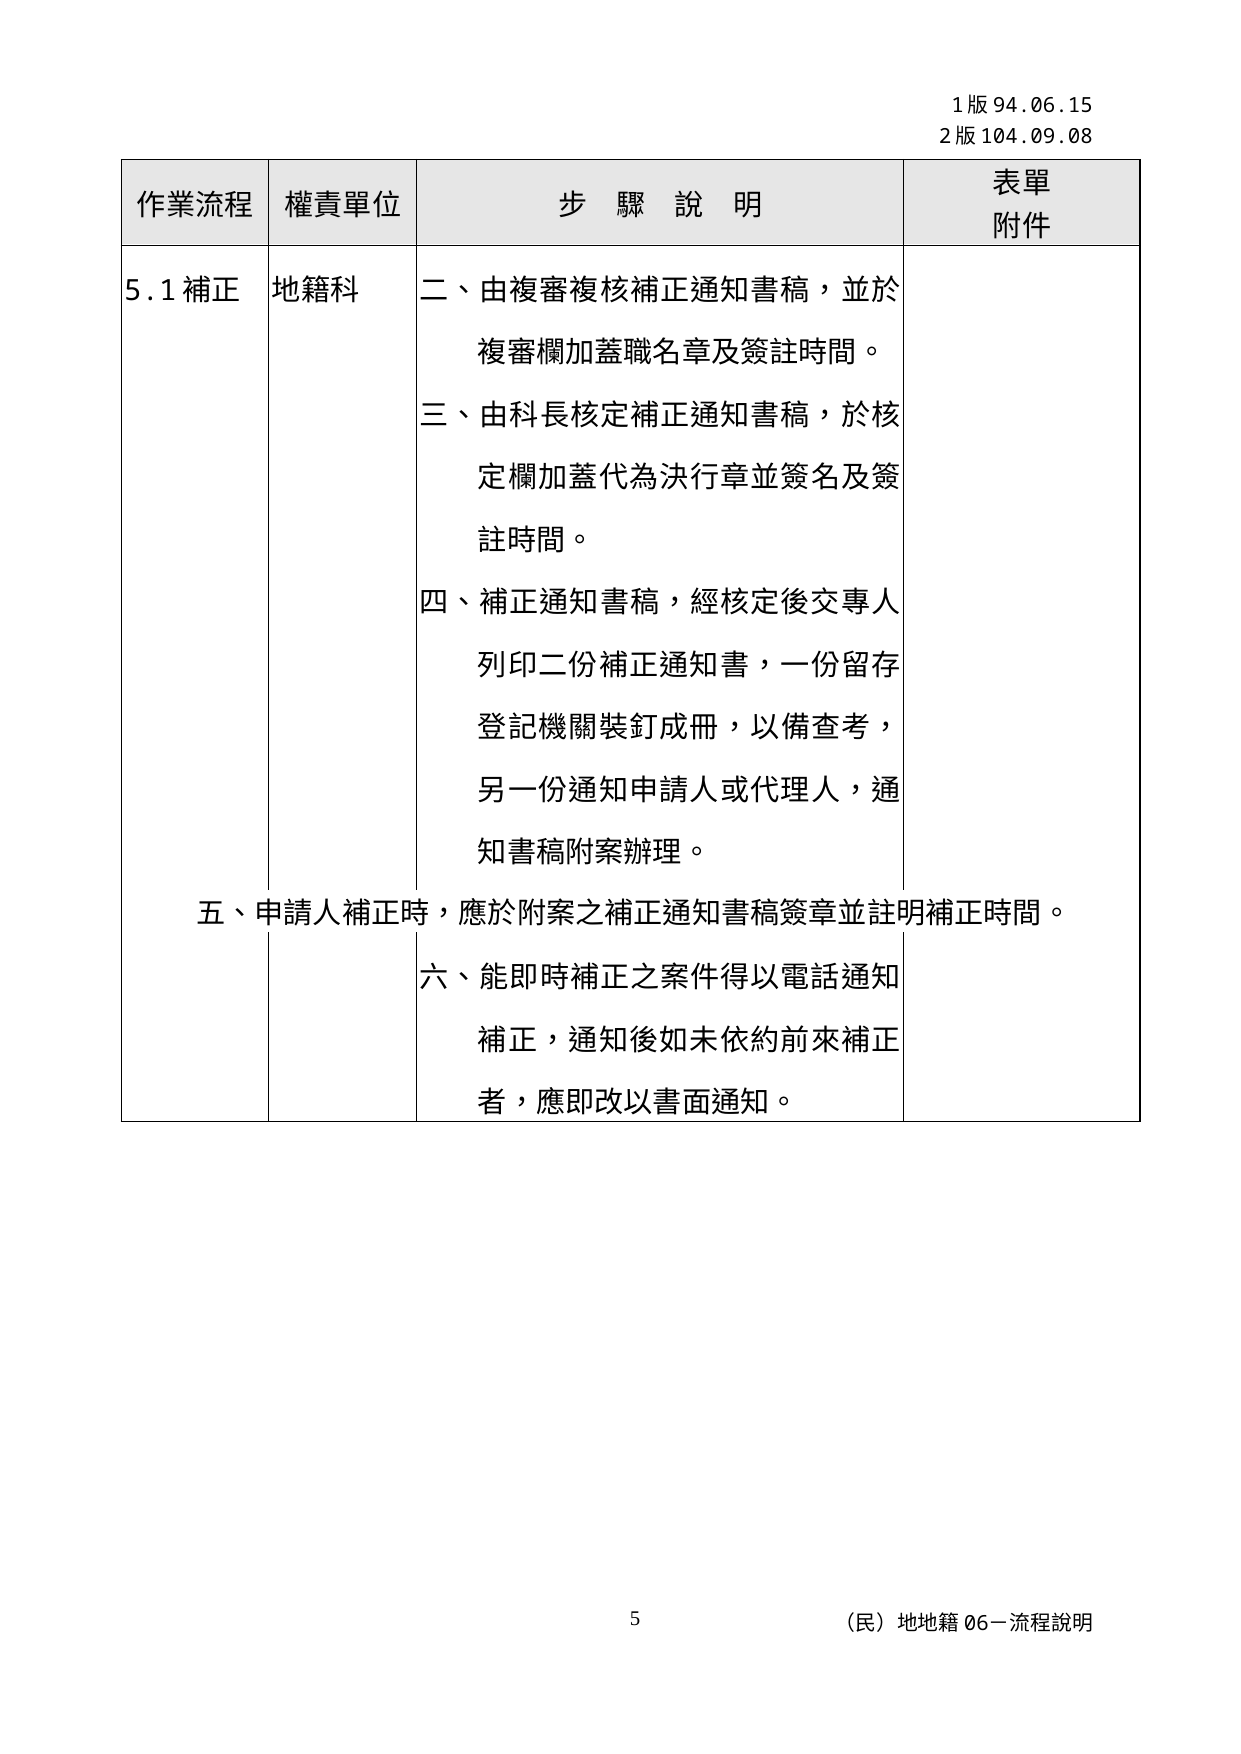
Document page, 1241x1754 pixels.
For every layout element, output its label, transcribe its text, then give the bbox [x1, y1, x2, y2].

table_cell 地籍科 [269, 246, 416, 890]
table_header 作業流程 [122, 160, 268, 244]
table_cell 5.1補正 [122, 246, 268, 1121]
table_cell [904, 246, 1139, 1121]
table_cell 二、由複審複核補正通知書稿，並於複審欄加蓋職名章及簽註時間。 三、由科長核定補正通知書稿，於核定欄加蓋代為決行章並簽名及簽註時間。 四、補正通知書稿，經核定後交專人列印二份補正通知書，一份留存登記機關裝釘成冊，以備查考，另一份通知申請人或代理人，通知書稿附案辦理。 六、能即時補正之案件得以電話通知補正，通知後如未依約前來補正者，應即改以書面通知。 [196, 246, 1071, 1121]
table_header 表單 附件 [904, 160, 1139, 244]
table_header 權責單位 [269, 160, 416, 244]
table_header 步 驟 說 明 [417, 160, 903, 244]
table_cell [269, 932, 416, 1121]
